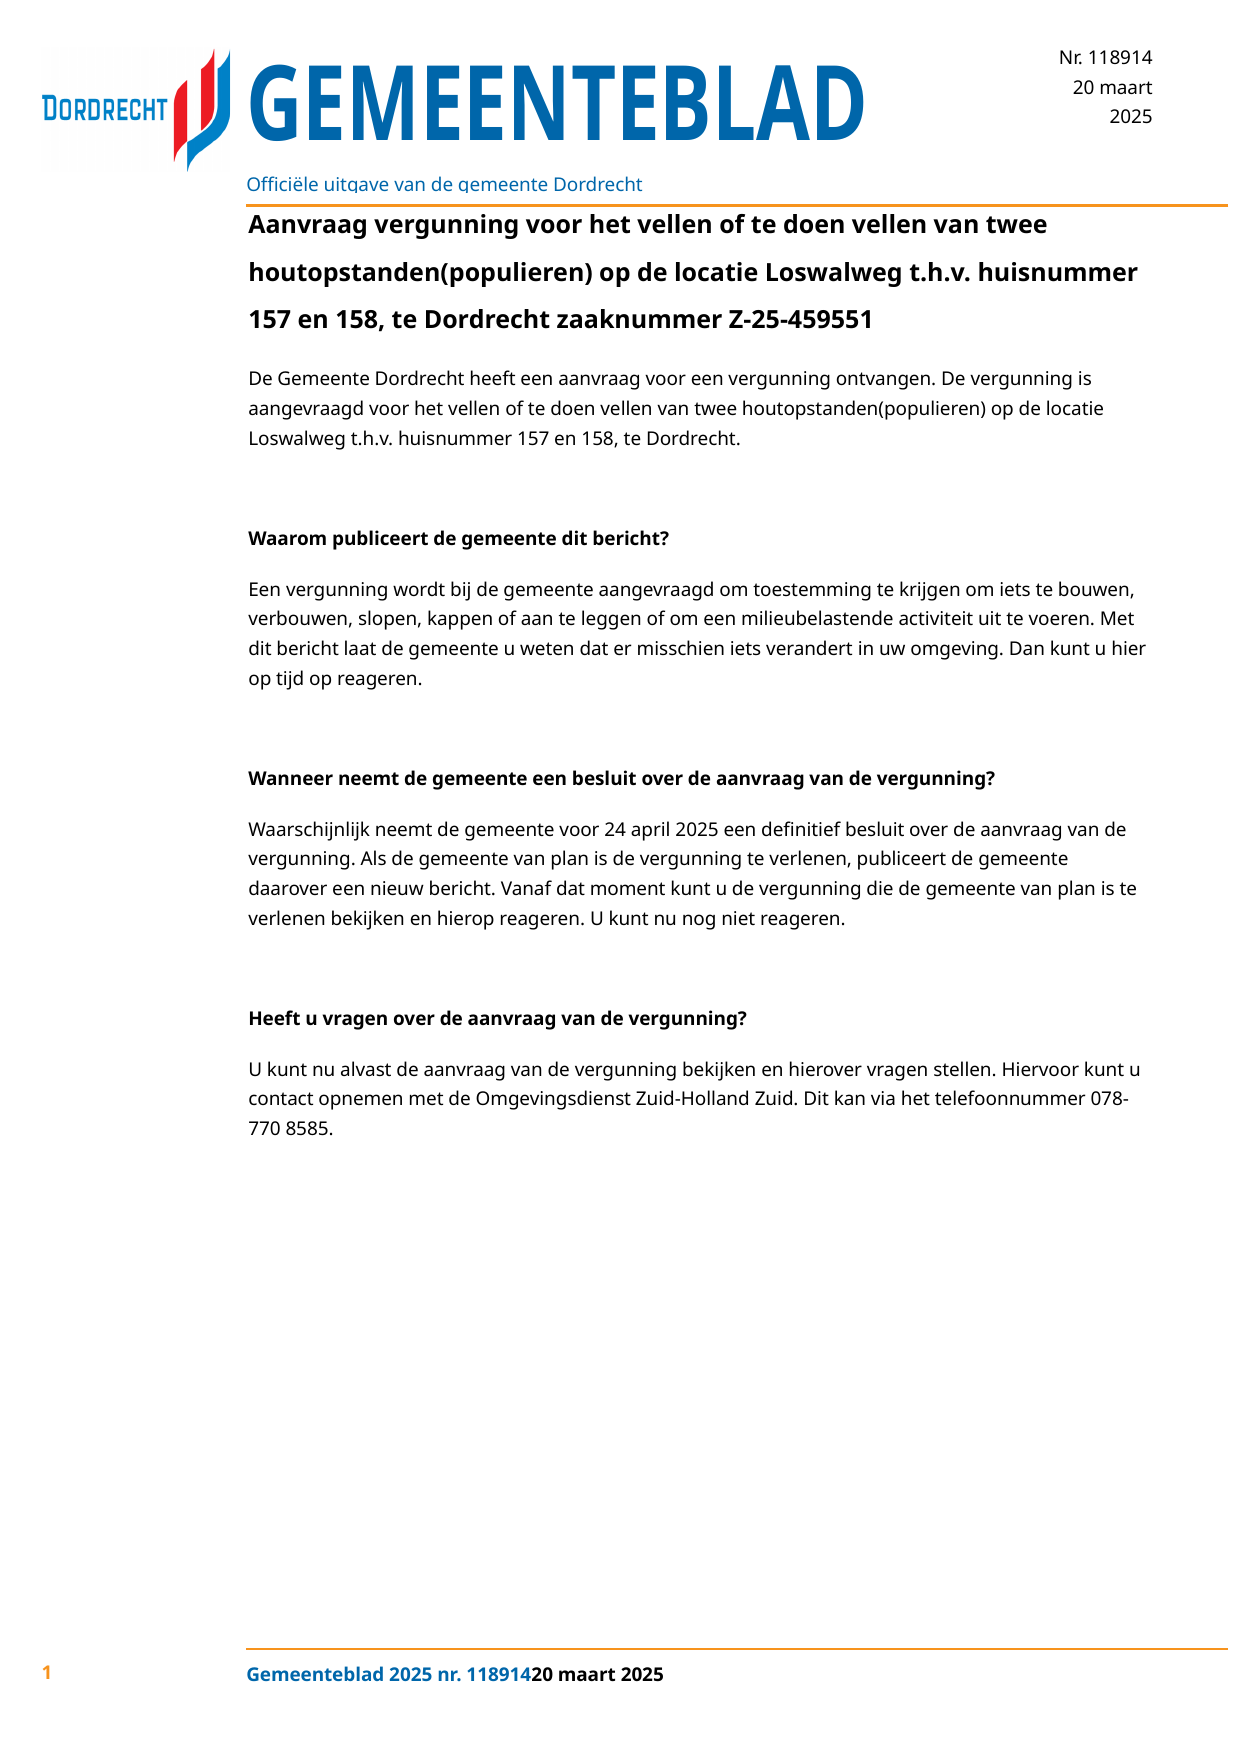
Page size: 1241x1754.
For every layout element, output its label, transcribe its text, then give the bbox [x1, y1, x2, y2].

text Wanneer neemt de gemeente een besluit over de aanvraag van de vergunning? [248, 766, 1152, 791]
text Heeft u vragen over de aanvraag van de vergunning? [248, 1006, 1152, 1031]
text U kunt nu alvast de aanvraag van de vergunning bekijken en hierover vragen stellen. Hiervoor kunt u contact opnemen met de Omgevingsdienst Zuid-Holland Zuid. Dit kan via het telefoonnummer 078-770 8585. [248, 1056, 1152, 1141]
text Aanvraag vergunning voor het vellen of te doen vellen van twee houtopstanden(populieren) op de locatie Loswalweg t.h.v. huisnummer 157 en 158, te Dordrecht zaaknummer Z-25-459551 [248, 207, 1152, 336]
text De Gemeente Dordrecht heeft een aanvraag voor een vergunning ontvangen. De vergunning is aangevraagd voor het vellen of te doen vellen van twee houtopstanden(populieren) op de locatie Loswalweg t.h.v. huisnummer 157 en 158, te Dordrecht. [248, 366, 1152, 450]
text Waarschijnlijk neemt de gemeente voor 24 april 2025 een definitief besluit over de aanvraag van de vergunning. Als de gemeente van plan is de vergunning te verlenen, publiceert de gemeente daarover een nieuw bericht. Vanaf dat moment kunt u de vergunning die de gemeente van plan is te verlenen bekijken en hierop reageren. U kunt nu nog niet reageren. [248, 816, 1152, 930]
picture [41, 47, 231, 172]
text Waarom publiceert de gemeente dit bericht? [248, 526, 1152, 551]
text Een vergunning wordt bij de gemeente aangevraagd om toestemming te krijgen om iets te bouwen, verbouwen, slopen, kappen of aan te leggen of om een milieubelastende activiteit uit te voeren. Met dit bericht laat de gemeente u weten dat er misschien iets verandert in uw omgeving. Dan kunt u hier op tijd op reageren. [248, 576, 1152, 690]
